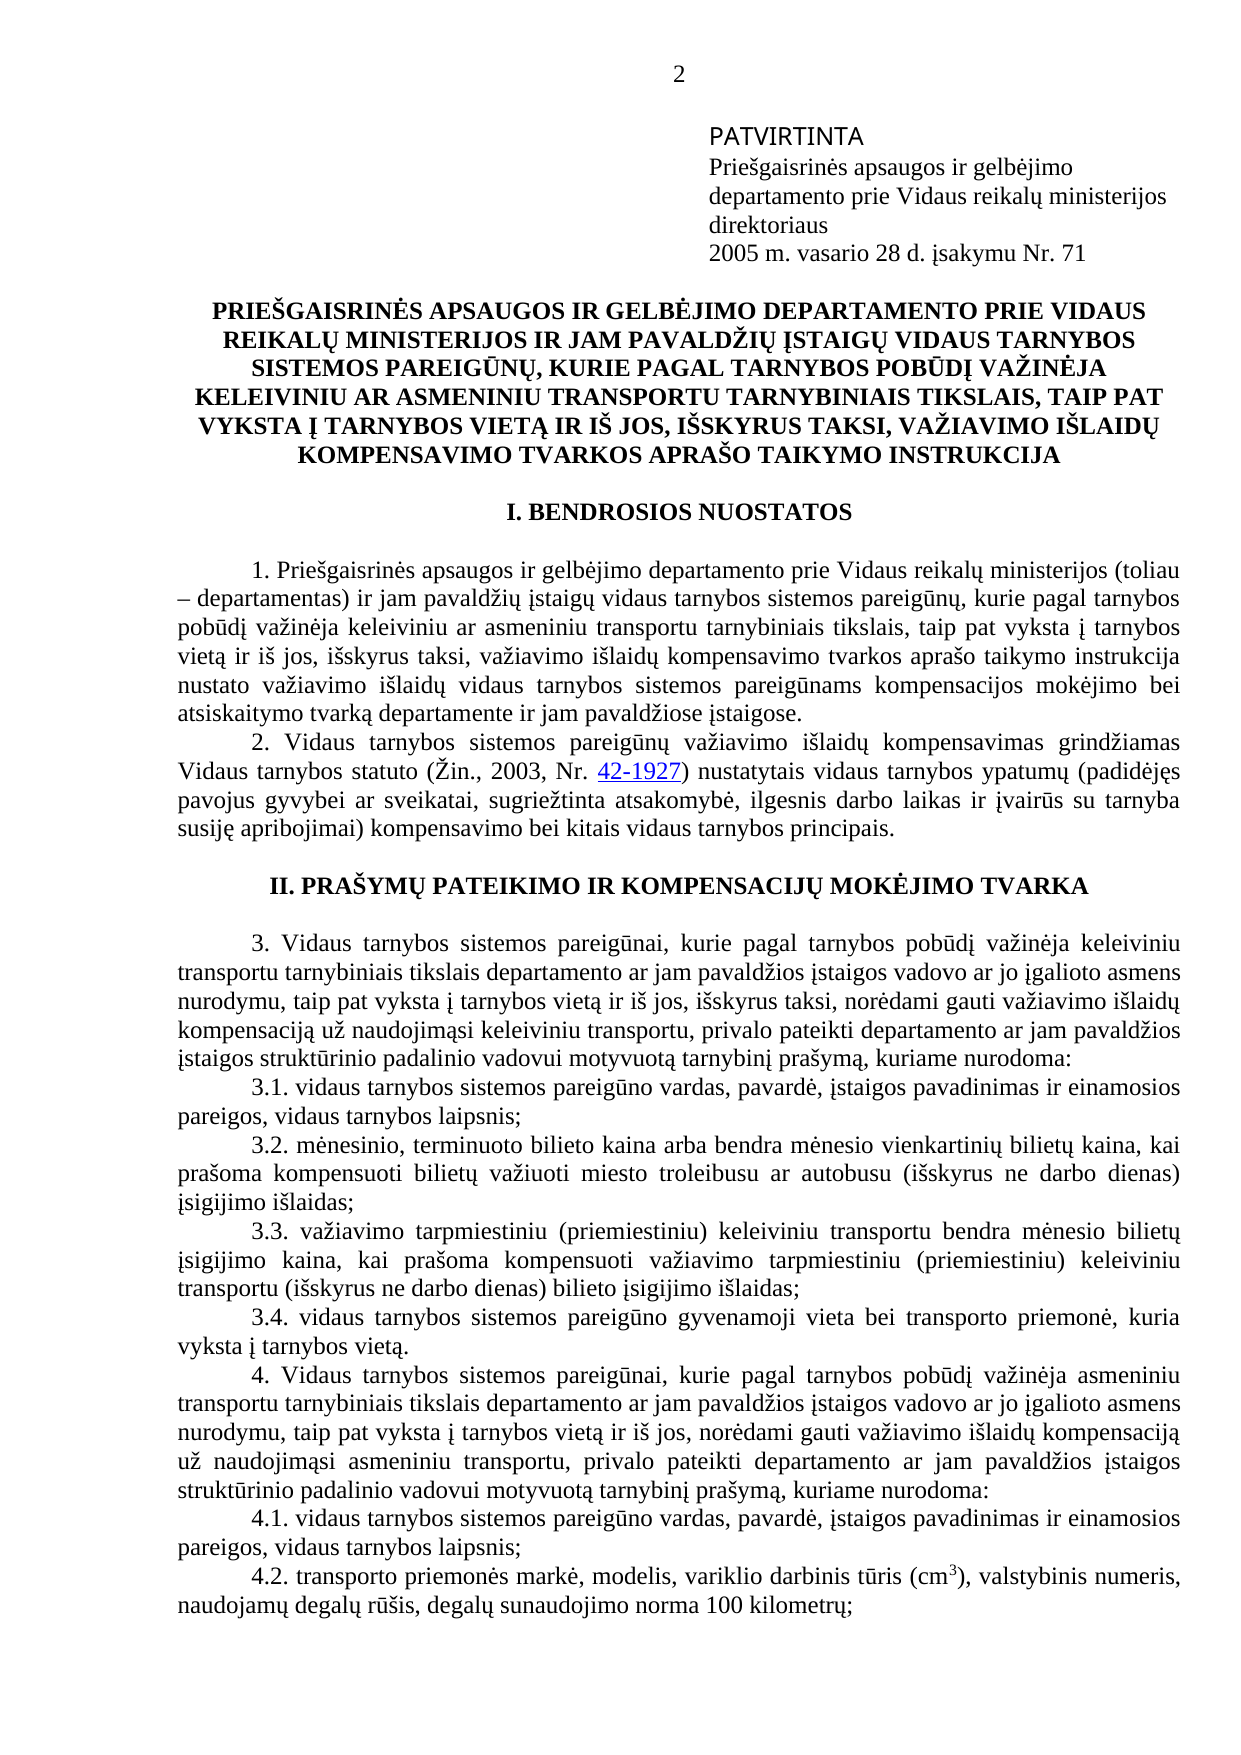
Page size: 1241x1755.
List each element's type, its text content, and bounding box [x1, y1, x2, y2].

text 1. Priešgaisrinės apsaugos ir gelbėjimo departamento prie Vidaus reikalų ministerijos (toliau – departamentas) ir jam pavaldžių įstaigų vidaus tarnybos sistemos pareigūnų, kurie pagal tarnybos pobūdį važinėja keleiviniu ar asmeniniu transportu tarnybiniais tikslais, taip pat vyksta į tarnybos vietą ir iš jos, išskyrus taksi, važiavimo išlaidų kompensavimo tvarkos aprašo taikymo instrukcija nustato važiavimo išlaidų vidaus tarnybos sistemos pareigūnams kompensacijos mokėjimo bei atsiskaitymo tvarką departamente ir jam pavaldžiose įstaigose. [177, 555, 1181, 727]
text I. BENDROSIOS NUOSTATOS [177, 497, 1181, 526]
text 2005 m. vasario 28 d. įsakymu Nr. 71 [177, 238, 1181, 267]
text 4.2. transporto priemonės markė, modelis, variklio darbinis tūris (cm3), valstybinis numeris, naudojamų degalų rūšis, degalų sunaudojimo norma 100 kilometrų; [177, 1561, 1181, 1618]
text 3.3. važiavimo tarpmiestiniu (priemiestiniu) keleiviniu transportu bendra mėnesio bilietų įsigijimo kaina, kai prašoma kompensuoti važiavimo tarpmiestiniu (priemiestiniu) keleiviniu transportu (išskyrus ne darbo dienas) bilieto įsigijimo išlaidas; [177, 1216, 1181, 1302]
text 3. Vidaus tarnybos sistemos pareigūnai, kurie pagal tarnybos pobūdį važinėja keleiviniu transportu tarnybiniais tikslais departamento ar jam pavaldžios įstaigos vadovo ar jo įgalioto asmens nurodymu, taip pat vyksta į tarnybos vietą ir iš jos, išskyrus taksi, norėdami gauti važiavimo išlaidų kompensaciją už naudojimąsi keleiviniu transportu, privalo pateikti departamento ar jam pavaldžios įstaigos struktūrinio padalinio vadovui motyvuotą tarnybinį prašymą, kuriame nurodoma: [177, 928, 1181, 1072]
text 3.4. vidaus tarnybos sistemos pareigūno gyvenamoji vieta bei transporto priemonė, kuria vyksta į tarnybos vietą. [177, 1302, 1181, 1360]
text priešgaisrinės apsaugos ir gelbėjimo departamento PRIE VIDAUS REIKALŲ MINISTERIJOS ir jam pavaldžių įstaigų VIDAUS TARNYBOS SISTEMOS PAREIGŪNŲ, KURIE PAGAL TARNYBOS POBŪDĮ VAŽINĖJA KELEIVINIU AR ASMENINIU TRANSPORTU TARNYBINIAIS TIKSLAIS, TAIP PAT VYKSTA Į TARNYBOS VIETĄ IR IŠ JOS, IŠSKYRUS TAKSI, VAŽIAVIMO IŠLAIDŲ KOMPENSAVIMO TVARKOS APRAŠO TAIKYMO INSTRUKCIJA [177, 296, 1181, 468]
text II. PRAŠYMŲ PATEIKIMo ir kompensacijų mokėjimo tvarka [177, 871, 1181, 900]
text Priešgaisrinės apsaugos ir gelbėjimo [177, 152, 1181, 181]
text direktoriaus [177, 210, 1181, 238]
text 4.1. vidaus tarnybos sistemos pareigūno vardas, pavardė, įstaigos pavadinimas ir einamosios pareigos, vidaus tarnybos laipsnis; [177, 1503, 1181, 1561]
text 3.1. vidaus tarnybos sistemos pareigūno vardas, pavardė, įstaigos pavadinimas ir einamosios pareigos, vidaus tarnybos laipsnis; [177, 1072, 1181, 1130]
text 3.2. mėnesinio, terminuoto bilieto kaina arba bendra mėnesio vienkartinių bilietų kaina, kai prašoma kompensuoti bilietų važiuoti miesto troleibusu ar autobusu (išskyrus ne darbo dienas) įsigijimo išlaidas; [177, 1130, 1181, 1216]
text 4. Vidaus tarnybos sistemos pareigūnai, kurie pagal tarnybos pobūdį važinėja asmeniniu transportu tarnybiniais tikslais departamento ar jam pavaldžios įstaigos vadovo ar jo įgalioto asmens nurodymu, taip pat vyksta į tarnybos vietą ir iš jos, norėdami gauti važiavimo išlaidų kompensaciją už naudojimąsi asmeniniu transportu, privalo pateikti departamento ar jam pavaldžios įstaigos struktūrinio padalinio vadovui motyvuotą tarnybinį prašymą, kuriame nurodoma: [177, 1360, 1181, 1503]
text PATVIRTINTA [177, 118, 1181, 152]
text 2. Vidaus tarnybos sistemos pareigūnų važiavimo išlaidų kompensavimas grindžiamas Vidaus tarnybos statuto (Žin., 2003, Nr. 42-1927) nustatytais vidaus tarnybos ypatumų (padidėjęs pavojus gyvybei ar sveikatai, sugriežtinta atsakomybė, ilgesnis darbo laikas ir įvairūs su tarnyba susiję apribojimai) kompensavimo bei kitais vidaus tarnybos principais. [177, 727, 1181, 842]
text departamento prie Vidaus reikalų ministerijos [177, 181, 1181, 210]
